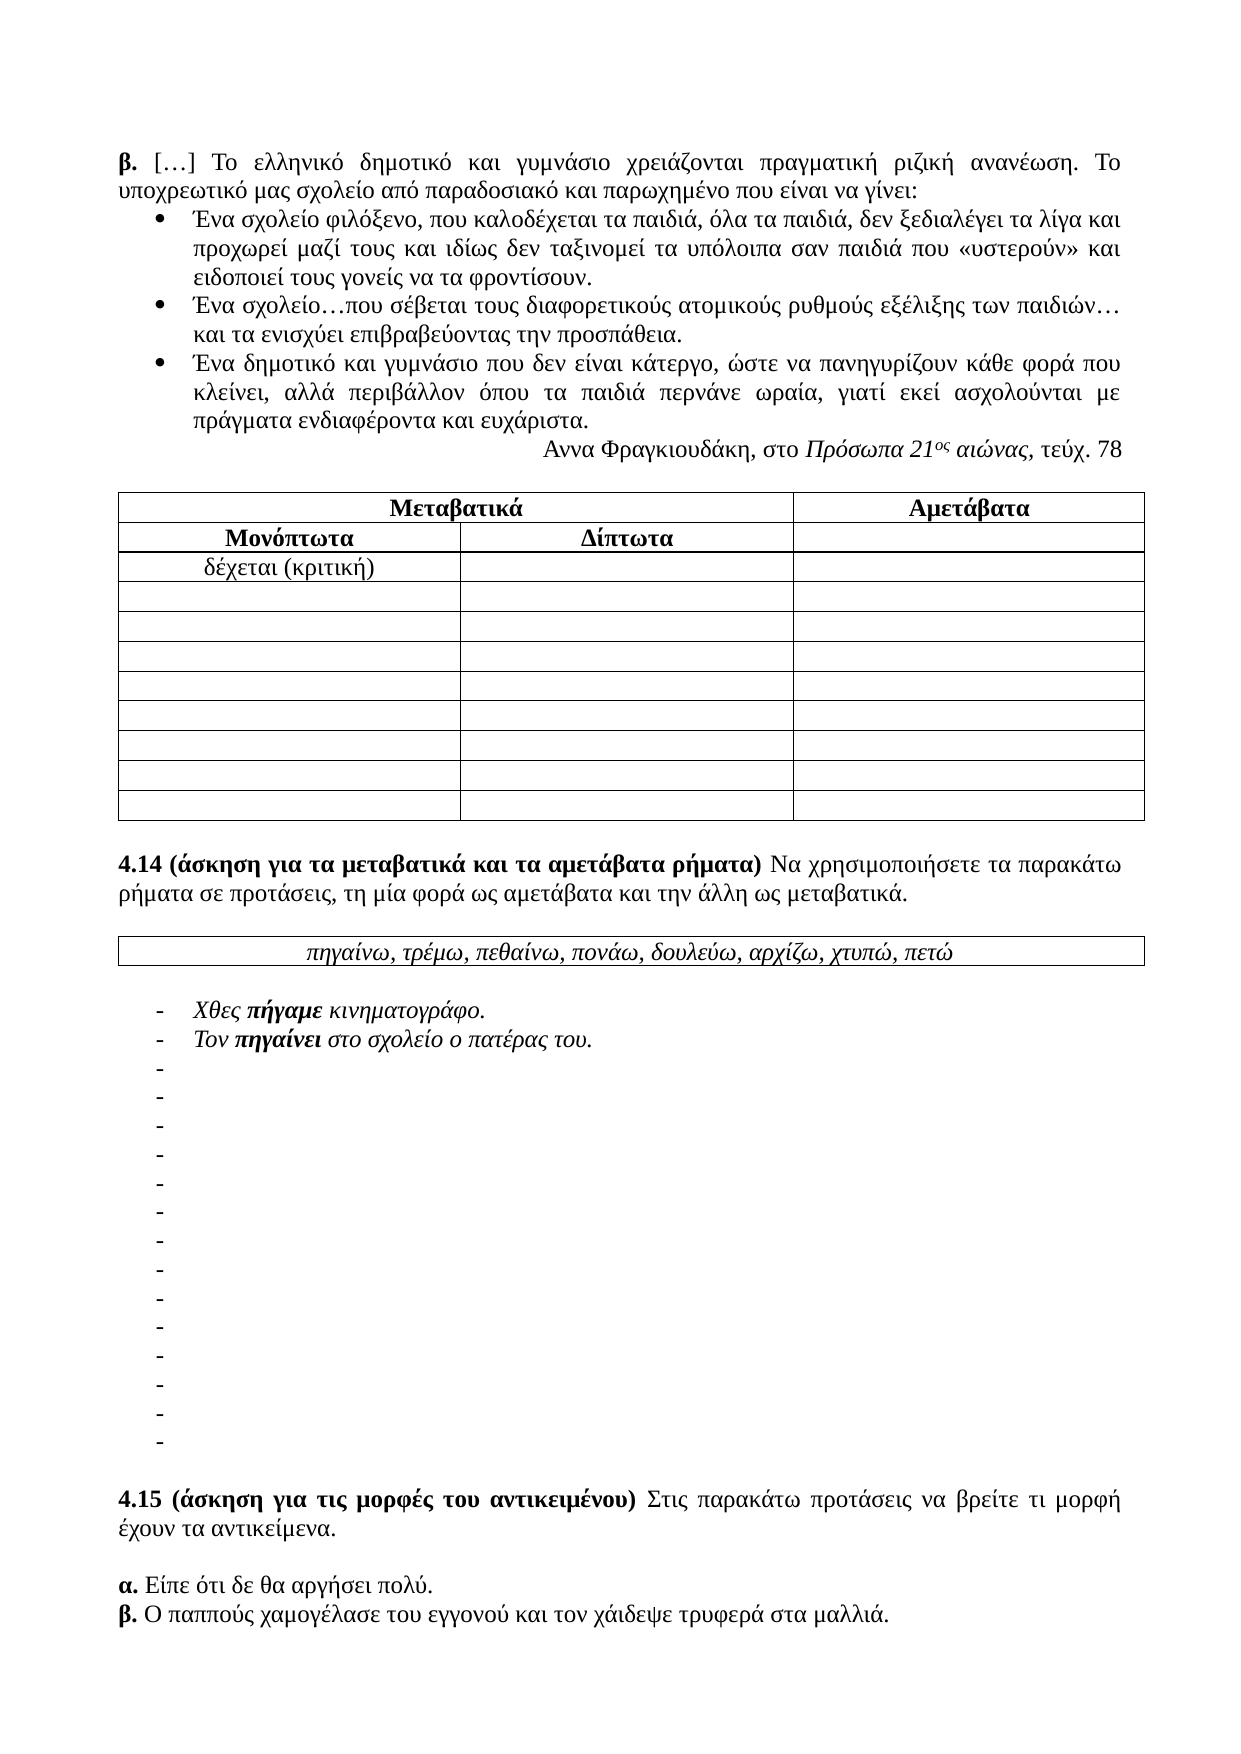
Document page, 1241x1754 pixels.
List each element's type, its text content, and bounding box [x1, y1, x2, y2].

table_cell [794, 672, 1144, 700]
text β. […] Το ελληνικό δημοτικό και γυμνάσιο χρειάζονται πραγματική ριζική ανανέωση. Το υποχρεωτικό μας σχολείο από παραδοσιακό και παρωχημένο που είναι να γίνει: [118, 147, 1122, 204]
table_header Αμετάβατα [794, 493, 1144, 522]
text α. Είπε ότι δε θα αργήσει πολύ. [118, 1570, 1122, 1599]
list Ένα σχολείο φιλόξενο, που καλοδέχεται τα παιδιά, όλα τα παιδιά, δεν ξεδιαλέγει τα λίγα και προχωρεί μαζί τους και ιδίως δεν ταξινομεί τα υπόλοιπα σαν παιδιά που «υστερούν» και ειδοποιεί τους γονείς να τα φροντίσουν. [156, 204, 1122, 291]
table_cell [119, 701, 460, 730]
table_cell [461, 582, 793, 611]
table_cell Δίπτωτα [461, 523, 793, 551]
table_header Μεταβατικά [119, 493, 793, 522]
table_cell [794, 582, 1144, 611]
table_cell [119, 612, 460, 641]
text 4.14 (άσκηση για τα μεταβατικά και τα αμετάβατα ρήματα) Να χρησιμοποιήσετε τα παρακάτω ρήματα σε προτάσεις, τη μία φορά ως αμετάβατα και την άλλη ως μεταβατικά. [118, 849, 1122, 907]
table_cell Μονόπτωτα [119, 523, 460, 551]
table_cell [461, 761, 793, 790]
table_cell [794, 642, 1144, 671]
text 4.15 (άσκηση για τις μορφές του αντικειμένου) Στις παρακάτω προτάσεις να βρείτε τι μορφή έχουν τα αντικείμενα. [118, 1484, 1122, 1541]
table_cell [794, 523, 1144, 551]
table_cell [119, 731, 460, 760]
table_cell [461, 672, 793, 700]
table_cell [119, 642, 460, 671]
list Ένα δημοτικό και γυμνάσιο που δεν είναι κάτεργο, ώστε να πανηγυρίζουν κάθε φορά που κλείνει, αλλά περιβάλλον όπου τα παιδιά περνάνε ωραία, γιατί εκεί ασχολούνται με πράγματα ενδιαφέροντα και ευχάριστα. [156, 348, 1122, 434]
table_cell [461, 731, 793, 760]
table_cell δέχεται (κριτική) [119, 553, 460, 581]
table_cell [461, 701, 793, 730]
list Χθες πήγαμε κινηματογράφο. [156, 995, 1122, 1024]
table_cell [461, 612, 793, 641]
table_cell [794, 553, 1144, 581]
table_cell [119, 761, 460, 790]
list Ένα σχολείο…που σέβεται τους διαφορετικούς ατομικούς ρυθμούς εξέλιξης των παιδιών…και τα ενισχύει επιβραβεύοντας την προσπάθεια. [156, 291, 1122, 348]
table_cell [794, 731, 1144, 760]
text Αννα Φραγκιουδάκη, στο Πρόσωπα 21ος αιώνας, τεύχ. 78 [118, 434, 1122, 463]
table_header πηγαίνω, τρέμω, πεθαίνω, πονάω, δουλεύω, αρχίζω, χτυπώ, πετώ [119, 937, 1144, 965]
table_cell [794, 791, 1144, 819]
table_cell [119, 791, 460, 819]
table_cell [461, 642, 793, 671]
table_cell [461, 791, 793, 819]
text β. Ο παππούς χαμογέλασε του εγγονού και τον χάιδεψε τρυφερά στα μαλλιά. [118, 1599, 1122, 1628]
table_cell [119, 582, 460, 611]
table_cell [794, 701, 1144, 730]
table_cell [461, 553, 793, 581]
table_cell [794, 612, 1144, 641]
list Τον πηγαίνει στο σχολείο ο πατέρας του. [156, 1024, 1122, 1053]
table_cell [794, 761, 1144, 790]
table_cell [119, 672, 460, 700]
